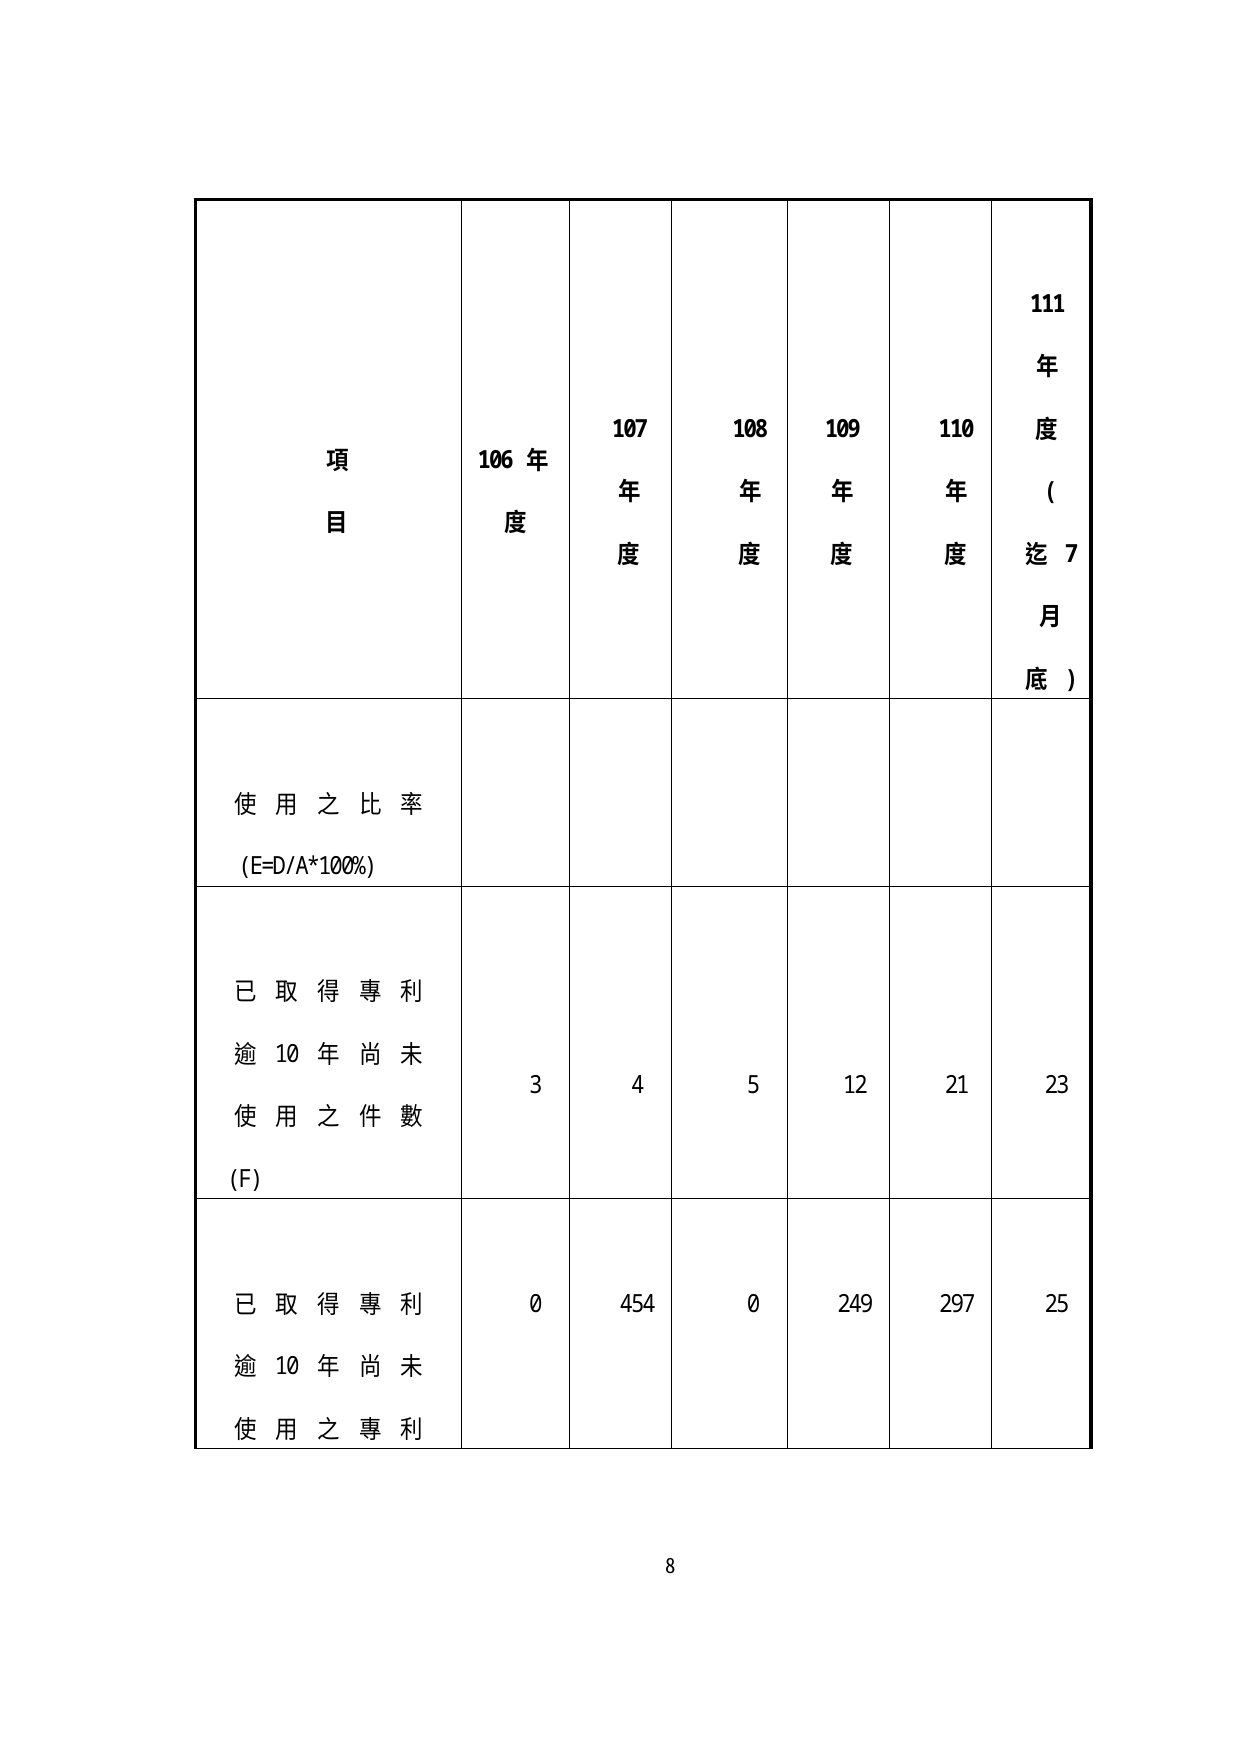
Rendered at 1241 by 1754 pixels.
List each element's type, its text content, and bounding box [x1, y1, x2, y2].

table_cell 249 [788, 1199, 889, 1448]
table_cell 已取得專利逾10年尚未使用之件數(F) [197, 887, 461, 1198]
table_header 108年度 [672, 201, 787, 698]
table_cell 使用之比率(E=D/A*100%) [197, 699, 461, 886]
table_header 111年度 (迄7月底) [992, 201, 1089, 698]
table_cell 5 [672, 887, 787, 1198]
table_header 106年度 [462, 201, 569, 698]
table_cell [672, 699, 787, 886]
table_cell [462, 699, 569, 886]
table_cell [788, 699, 889, 886]
table_cell 0 [462, 1199, 569, 1448]
table_cell 21 [890, 887, 991, 1198]
table_header 110年度 [890, 201, 991, 698]
table_header 107年度 [570, 201, 671, 698]
table_cell 3 [462, 887, 569, 1198]
table_header 項 目 [197, 201, 461, 698]
table_cell 454 [570, 1199, 671, 1448]
table_cell 23 [992, 887, 1089, 1198]
table_cell [992, 699, 1089, 886]
table_header 109年度 [788, 201, 889, 698]
table_cell [890, 699, 991, 886]
table_cell 4 [570, 887, 671, 1198]
table_cell 0 [672, 1199, 787, 1448]
table_cell 已取得專利逾10年尚未使用之專利 [197, 1199, 461, 1448]
table_cell 297 [890, 1199, 991, 1448]
table_cell [570, 699, 671, 886]
table_cell 25 [992, 1199, 1089, 1448]
table_cell 12 [788, 887, 889, 1198]
